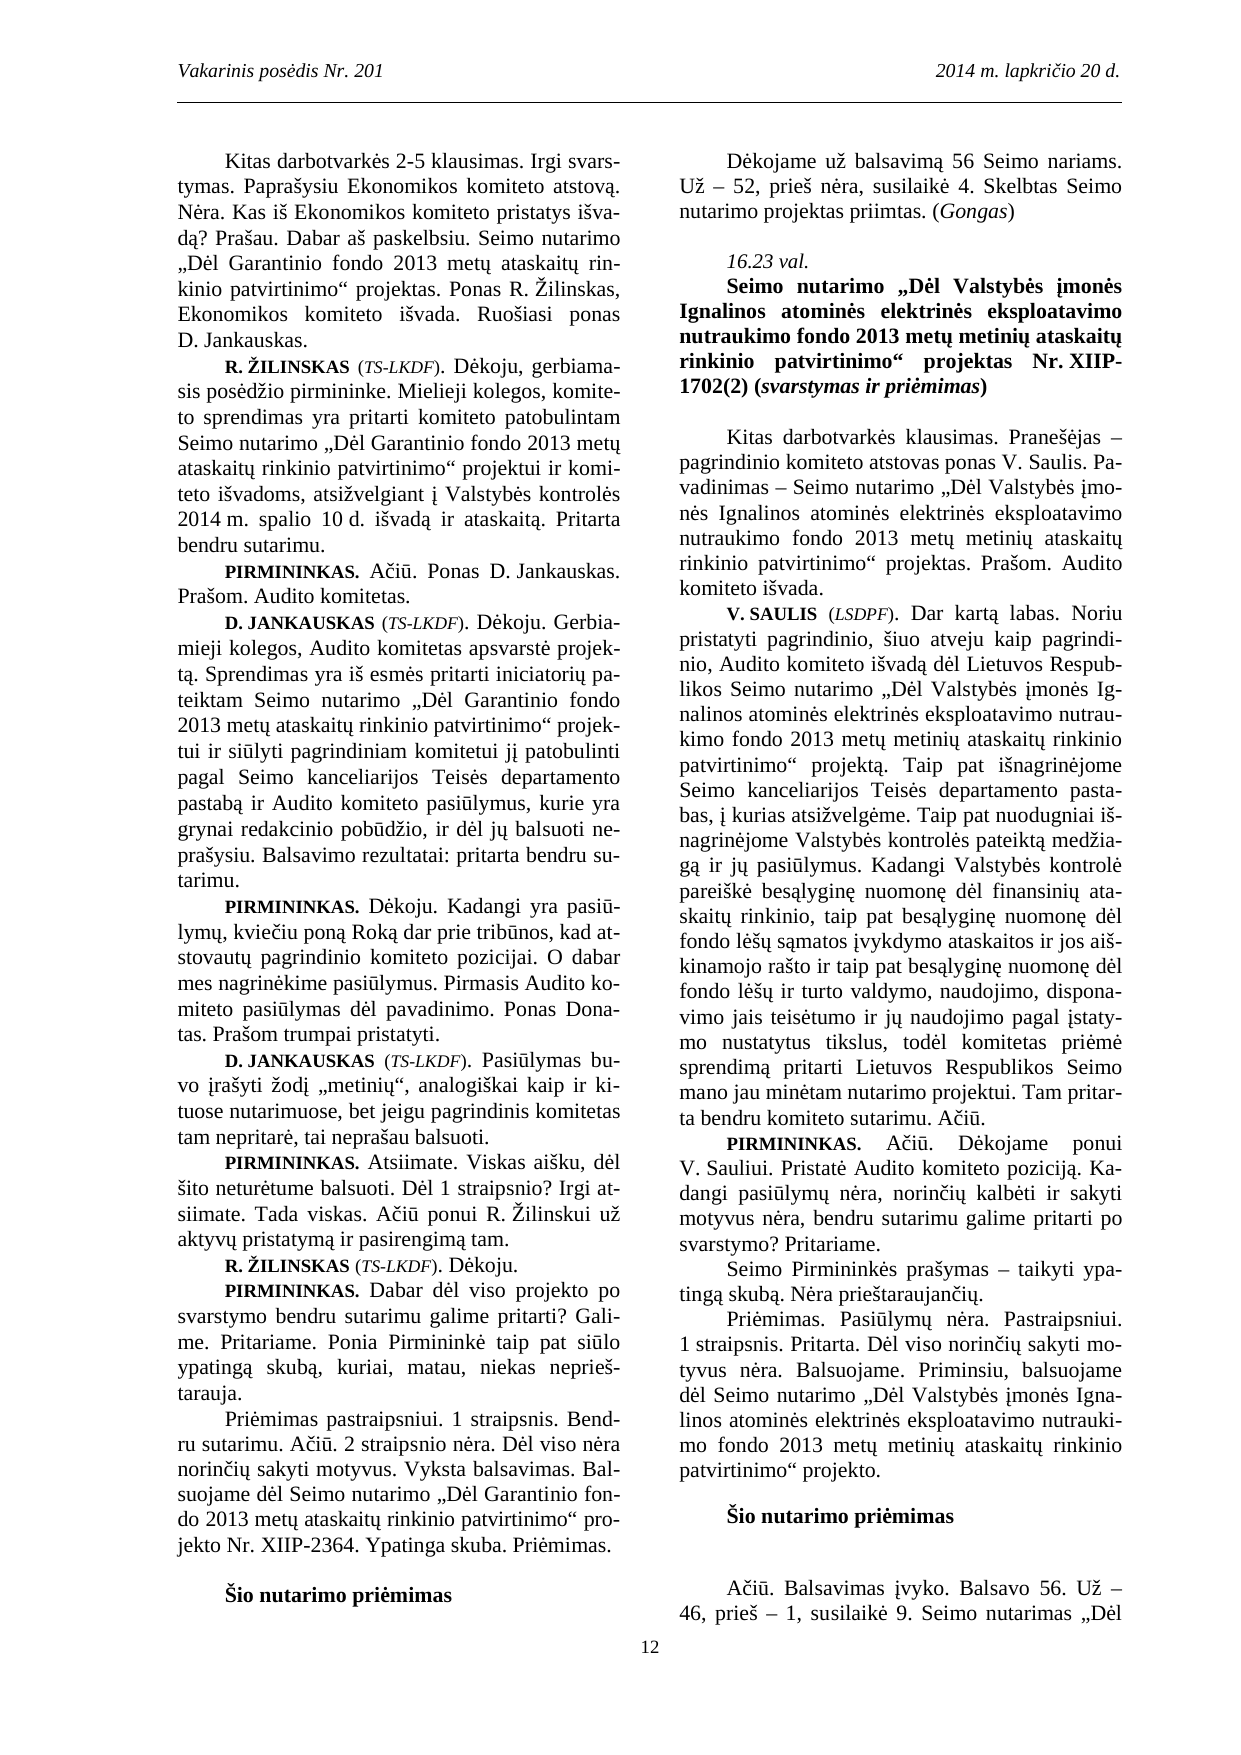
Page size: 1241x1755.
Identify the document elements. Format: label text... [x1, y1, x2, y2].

text PIRMININKAS. Ačiū. Dė­ko­ja­me po­nui V. Sau­liui. Pri­sta­tė Au­di­to ko­mi­te­to po­zi­ci­ją. Ka­dan­gi pa­siū­ly­mų nė­ra, no­rin­čių kal­bė­ti ir sa­ky­ti mo­ty­vus nė­ra, ben­dru su­ta­ri­mu ga­li­me pri­tar­ti po svars­ty­mo? Pri­ta­ria­me. [679, 1130, 1122, 1256]
text Šio nu­ta­ri­mo pri­ėmi­mas [679, 1503, 1122, 1529]
text PIRMININKAS. Da­bar dėl vi­so pro­jek­to po svars­ty­mo ben­dru su­ta­ri­mu ga­li­me pri­tar­ti? Ga­li­me. Pri­ta­ria­me. Po­nia Pir­mi­nin­kė taip pat siū­lo ypa­tin­gą sku­bą, ku­riai, ma­tau, nie­kas ne­pri­eš­tarau­ja. [177, 1277, 620, 1406]
text Sei­mo Pir­mi­nin­kės pra­šy­mas – tai­ky­ti ypa­tin­gą sku­bą. Nė­ra prieš­ta­rau­jan­čių. [679, 1256, 1122, 1306]
text Ačiū. Bal­sa­vi­mas įvy­ko. Bal­sa­vo 56. Už – 46, prieš – 1, su­si­lai­kė 9. Sei­mo nu­ta­ri­mas „Dėl [679, 1575, 1122, 1625]
text Ki­tas dar­bo­tvarkės 2-5 klau­si­mas. Ir­gi svars­ty­mas. Pa­pra­šy­siu Eko­no­mi­kos ko­mi­te­to at­sto­vą. Nė­ra. Kas iš Eko­no­mi­kos ko­mi­te­to pri­sta­tys iš­va­dą? Pra­šau. Da­bar aš pa­skelb­siu. Sei­mo nu­ta­ri­mo „Dėl Ga­ran­ti­nio fon­do 2013 me­tų ata­skai­tų rin­kinio pa­tvir­ti­ni­mo“ pro­jek­tas. Po­nas R. Ži­lins­kas, Eko­no­mi­kos ko­mi­te­to iš­va­da. Ruo­šia­si po­nas D. Jan­kaus­kas. [177, 148, 620, 353]
text Sei­mo nu­ta­ri­mo „Dėl Vals­ty­bės įmo­nės Ig­na­li­nos ato­mi­nės elek­tri­nės eks­plo­a­ta­vi­mo nu­trau­ki­mo fon­do 2013 me­tų me­ti­nių ata­skai­tų rin­ki­nio pa­tvir­ti­ni­mo“ pro­jek­tas Nr. XIIP-1702(2) (svars­ty­mas ir pri­ėmi­mas) [679, 273, 1122, 399]
text V. SAULIS (LSDPF). Dar kar­tą la­bas. No­riu pri­sta­ty­ti pa­grin­di­nio, šiuo at­ve­ju kaip pa­grin­di­nio, Au­di­to ko­mi­te­to iš­va­dą dėl Lie­tu­vos Res­pub­li­kos Sei­mo nu­ta­ri­mo „Dėl Vals­ty­bės įmo­nės Ig­na­li­nos ato­mi­nės elek­tri­nės eks­plo­a­ta­vi­mo nu­trau­ki­mo fon­do 2013 me­tų me­ti­nių ata­skai­tų rin­ki­nio pa­tvir­ti­ni­mo“ pro­jek­tą. Taip pat iš­nag­ri­nė­jo­me Sei­mo kan­ce­lia­ri­jos Tei­sės de­par­ta­men­to pa­sta­bas, į ku­rias at­si­žvel­gė­me. Taip pat nuo­dug­niai iš­nag­ri­nė­jo­me Vals­ty­bės kon­tro­lės pa­teik­tą me­džia­gą ir jų pa­siū­ly­mus. Ka­dan­gi Vals­ty­bės kon­tro­lė pa­reiš­kė be­są­ly­gi­nę nuo­mo­nę dėl fi­nan­si­nių ata­skai­tų rin­ki­nio, taip pat be­są­ly­gi­nę nuo­mo­nę dėl fon­do lė­šų są­ma­tos įvyk­dy­mo ata­skai­tos ir jos aiš­ki­na­mo­jo raš­to ir taip pat be­są­ly­gi­nę nuo­mo­nę dėl fon­do lė­šų ir tur­to val­dy­mo, nau­do­ji­mo, dis­po­na­vi­mo jais tei­sė­tu­mo ir jų nau­do­ji­mo pa­gal įsta­ty­mo nu­sta­ty­tus tiks­lus, to­dėl ko­mi­te­tas pri­ėmė spren­di­mą pri­tar­ti Lie­tu­vos Res­pub­li­kos Sei­mo ma­no jau mi­nė­tam nu­ta­ri­mo pro­jek­tui. Tam pri­tar­ta ben­dru ko­mi­te­to su­ta­ri­mu. Ačiū. [679, 600, 1122, 1130]
text R. ŽILINSKAS (TS-LKDF). Dė­ko­ju, ger­bia­ma­sis po­sė­džio pir­mi­nin­ke. Mie­lie­ji ko­le­gos, ko­mi­te­to spren­di­mas yra pri­tar­ti ko­mi­te­to pa­to­bu­lin­tam Sei­mo nu­ta­ri­mo „Dėl Ga­ran­ti­nio fon­do 2013 me­tų ata­skai­tų rin­ki­nio pa­tvir­ti­ni­mo“ pro­jek­tui ir ko­mi­te­to iš­va­doms, at­si­žvel­giant į Vals­ty­bės kon­tro­lės 2014 m. spa­lio 10 d. iš­va­dą ir ata­skai­tą. Pri­tar­ta ben­dru su­ta­ri­mu. [177, 353, 620, 558]
text PIRMININKAS. At­si­i­ma­te. Vis­kas aiš­ku, dėl ši­to ne­tu­rė­tu­me bal­suo­ti. Dėl 1 straips­nio? Ir­gi at­si­i­ma­te. Ta­da vis­kas. Ačiū po­nui R. Ži­lins­kui už ak­ty­vų pri­sta­ty­mą ir pa­si­ren­gi­mą tam. [177, 1149, 620, 1252]
text Dė­ko­ja­me už bal­sa­vi­mą 56 Sei­mo na­riams. Už – 52, prieš nė­ra, su­si­lai­kė 4. Skelb­tas Sei­mo nu­ta­ri­mo pro­jek­tas pri­im­tas. (Gon­gas) [679, 148, 1122, 223]
text Šio nu­ta­ri­mo pri­ėmi­mas [177, 1582, 620, 1607]
text PIRMININKAS. Dė­ko­ju. Ka­dan­gi yra pa­siū­ly­mų, kvie­čiu po­ną Ro­ką dar prie tri­bū­nos, kad at­sto­vau­tų pa­grin­di­nio ko­mi­te­to po­zi­ci­jai. O da­bar mes nag­ri­nė­ki­me pa­siū­ly­mus. Pir­ma­sis Au­di­to ko­mi­te­to pa­siū­ly­mas dėl pa­va­di­ni­mo. Po­nas Do­na­tas. Pra­šom trum­pai pri­sta­ty­ti. [177, 893, 620, 1047]
text PIRMININKAS. Ačiū. Po­nas D. Jan­kaus­kas. Pra­šom. Au­di­to ko­mi­te­tas. [177, 558, 620, 609]
text 16.23 val. [726, 248, 1122, 273]
text D. JANKAUSKAS (TS-LKDF). Dė­ko­ju. Ger­bia­mie­ji ko­le­gos, Au­di­to ko­mi­te­tas ap­svars­tė pro­jek­tą. Spren­di­mas yra iš es­mės pri­tar­ti ini­cia­to­rių pa­teik­tam Sei­mo nu­ta­ri­mo „Dėl Ga­ran­ti­nio fon­do 2013 me­tų ata­skai­tų rin­ki­nio pa­tvir­ti­ni­mo“ pro­jek­tui ir siū­ly­ti pa­grin­di­niam ko­mi­te­tui jį pa­to­bu­lin­ti pa­gal Sei­mo kan­ce­lia­ri­jos Tei­sės de­par­ta­men­to pa­sta­bą ir Au­di­to ko­mi­te­to pa­siū­ly­mus, ku­rie yra gry­nai re­dak­ci­nio po­bū­džio, ir dėl jų bal­suo­ti ne­pra­šy­siu. Bal­sa­vi­mo re­zul­ta­tai: pri­tar­ta ben­dru su­ta­ri­mu. [177, 609, 620, 893]
text R. ŽILINSKAS (TS-LKDF). Dė­ko­ju. [177, 1252, 620, 1277]
text D. JANKAUSKAS (TS-LKDF). Pa­siū­ly­mas bu­vo įra­šy­ti žo­dį „me­ti­nių“, ana­lo­giš­kai kaip ir ki­tuo­se nu­ta­ri­muo­se, bet jei­gu pa­grin­di­nis ko­mi­te­tas tam ne­pri­ta­rė, tai ne­pra­šau bal­suo­ti. [177, 1047, 620, 1149]
text Pri­ėmi­mas. Pa­siū­ly­mų nė­ra. Pa­straips­niui. 1 straips­nis. Pri­tar­ta. Dėl vi­so no­rin­čių sa­ky­ti mo­ty­vus nė­ra. Bal­suo­ja­me. Pri­min­siu, bal­suo­ja­me dėl Sei­mo nu­ta­ri­mo „Dėl Vals­ty­bės įmo­nės Ig­na­li­nos ato­mi­nės elek­tri­nės eks­plo­a­ta­vi­mo nu­trau­ki­mo fon­do 2013 me­tų me­ti­nių ata­skai­tų rin­ki­nio pa­tvir­ti­ni­mo“ pro­jek­to. [679, 1306, 1122, 1483]
text Ki­tas dar­bo­tvarkės klau­si­mas. Pra­ne­šė­jas – pa­grin­di­nio ko­mi­te­to at­sto­vas po­nas V. Sau­lis. Pa­va­di­ni­mas – Sei­mo nu­ta­ri­mo „Dėl Vals­ty­bės įmo­nės Ig­na­li­nos ato­mi­nės elek­tri­nės eks­plo­a­ta­vi­mo nu­trau­ki­mo fon­do 2013 me­tų me­ti­nių ata­skai­tų rin­ki­nio pa­tvir­ti­ni­mo“ pro­jek­tas. Pra­šom. Au­di­to ko­mi­te­to iš­va­da. [679, 424, 1122, 600]
text Pri­ėmi­mas pa­straips­niui. 1 straips­nis. Ben­d­ru su­ta­ri­mu. Ačiū. 2 straips­nio nė­ra. Dėl vi­so nė­ra no­rin­čių sa­ky­ti mo­ty­vus. Vyks­ta bal­sa­vi­mas. Bal­suo­ja­me dėl Sei­mo nu­ta­ri­mo „Dėl Ga­ran­ti­nio fon­do 2013 me­tų ata­skai­tų rin­ki­nio pa­tvir­ti­ni­mo“ pro­jek­to Nr. XIIP-2364. Ypa­tin­ga sku­ba. Pri­ėmi­mas. [177, 1406, 620, 1557]
